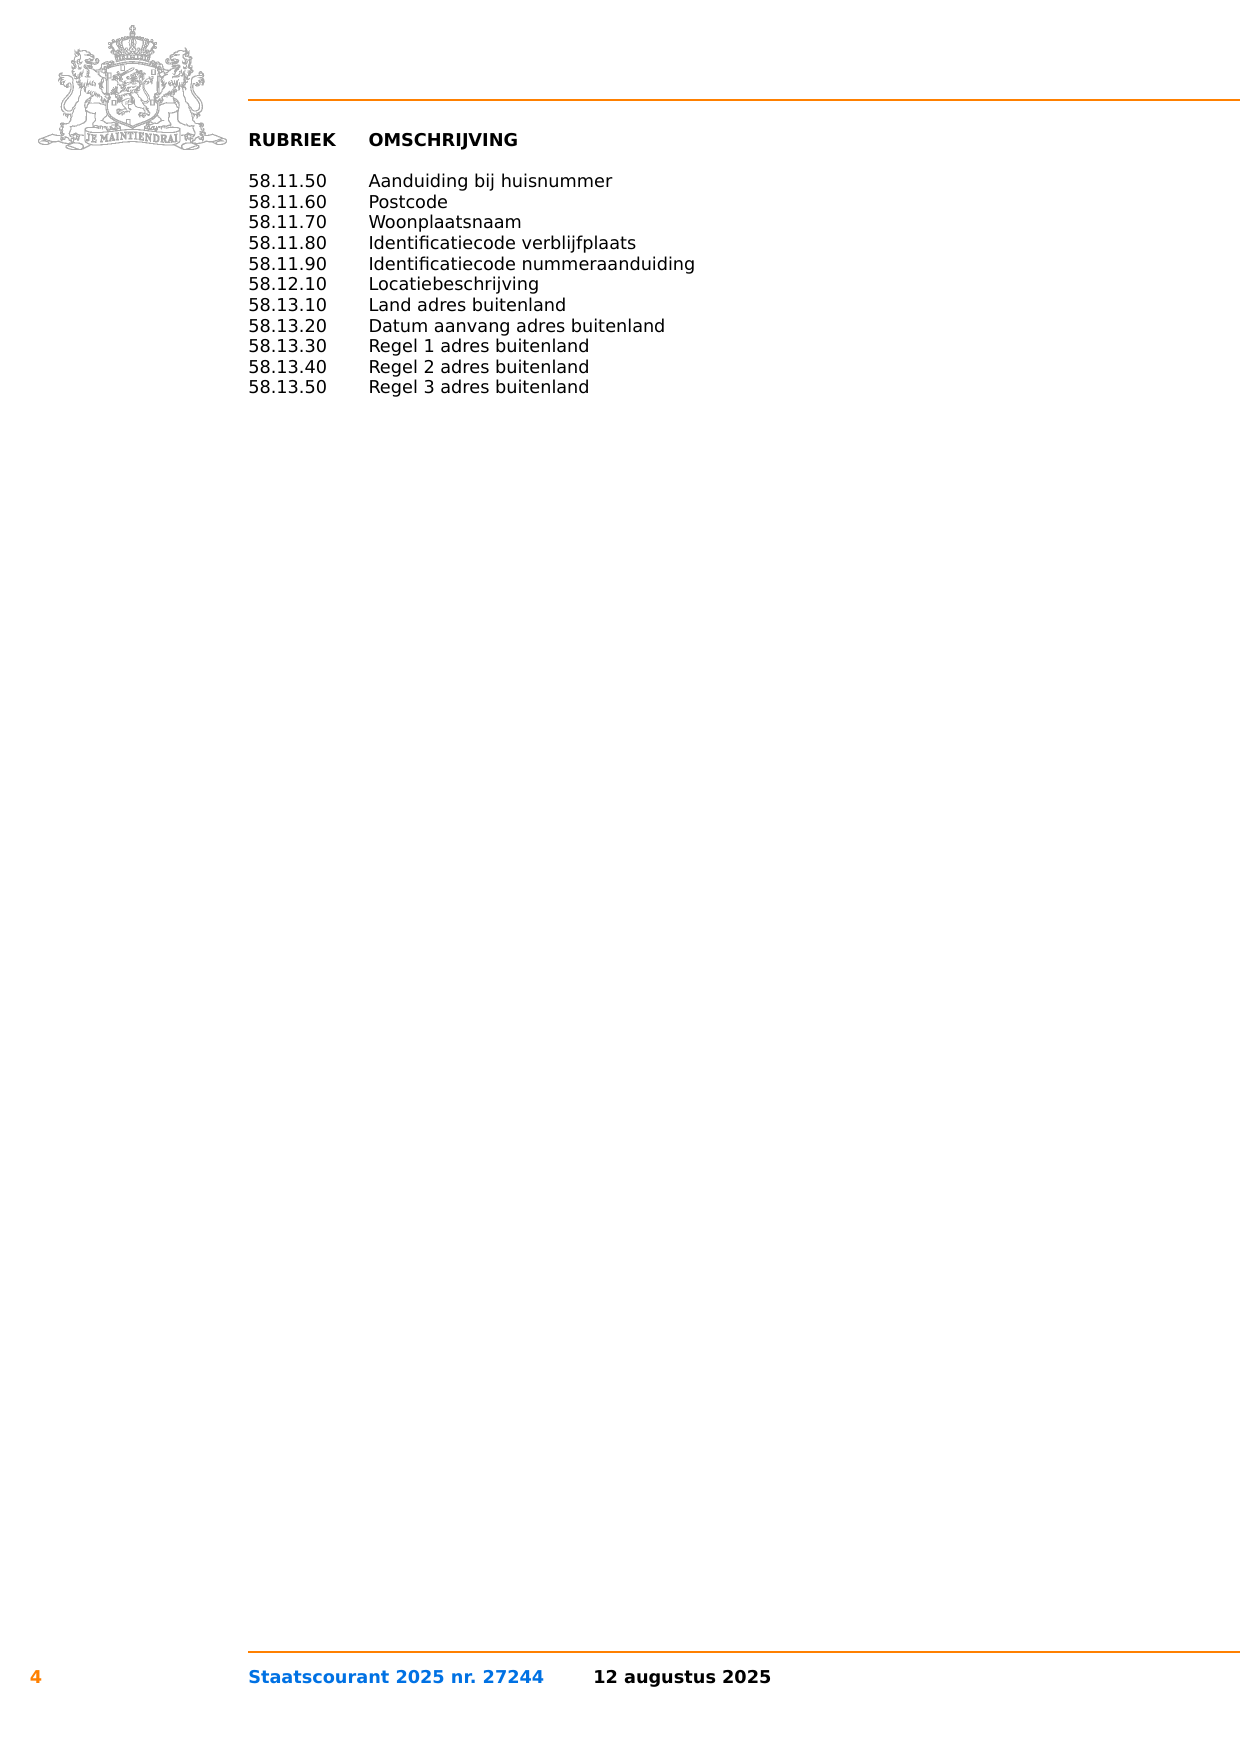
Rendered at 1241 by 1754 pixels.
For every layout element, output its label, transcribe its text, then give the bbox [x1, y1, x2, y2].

table_cell 58.11.90 [248, 254, 362, 274]
table_cell 58.13.50 [248, 378, 362, 398]
table_cell Datum aanvang adres buitenland [363, 316, 1163, 336]
table_cell Regel 1 adres buitenland [363, 336, 1163, 357]
table_cell 58.13.20 [248, 316, 362, 336]
table_cell 58.11.50 [248, 171, 362, 192]
table_cell [248, 151, 362, 171]
table_cell Aanduiding bij huisnummer [363, 171, 1163, 192]
table_header OMSCHRIJVING [363, 130, 1163, 151]
table_cell Identificatiecode verblijfplaats [363, 233, 1163, 254]
table_cell Regel 2 adres buitenland [363, 357, 1163, 377]
table_header RUBRIEK [248, 130, 362, 151]
table_cell 58.11.60 [248, 192, 362, 212]
table_cell 58.11.80 [248, 233, 362, 254]
table_cell Locatiebeschrijving [363, 274, 1163, 295]
table_cell 58.13.40 [248, 357, 362, 377]
table_cell 58.12.10 [248, 274, 362, 295]
table_cell 58.11.70 [248, 213, 362, 233]
table_cell Regel 3 adres buitenland [363, 378, 1163, 398]
table_cell Identificatiecode nummeraanduiding [363, 254, 1163, 274]
table_cell Woonplaatsnaam [363, 213, 1163, 233]
table_cell Land adres buitenland [363, 295, 1163, 316]
table_cell Postcode [363, 192, 1163, 212]
table_cell [363, 151, 1163, 171]
picture [38, 25, 227, 150]
table_cell 58.13.10 [248, 295, 362, 316]
table_cell 58.13.30 [248, 336, 362, 357]
